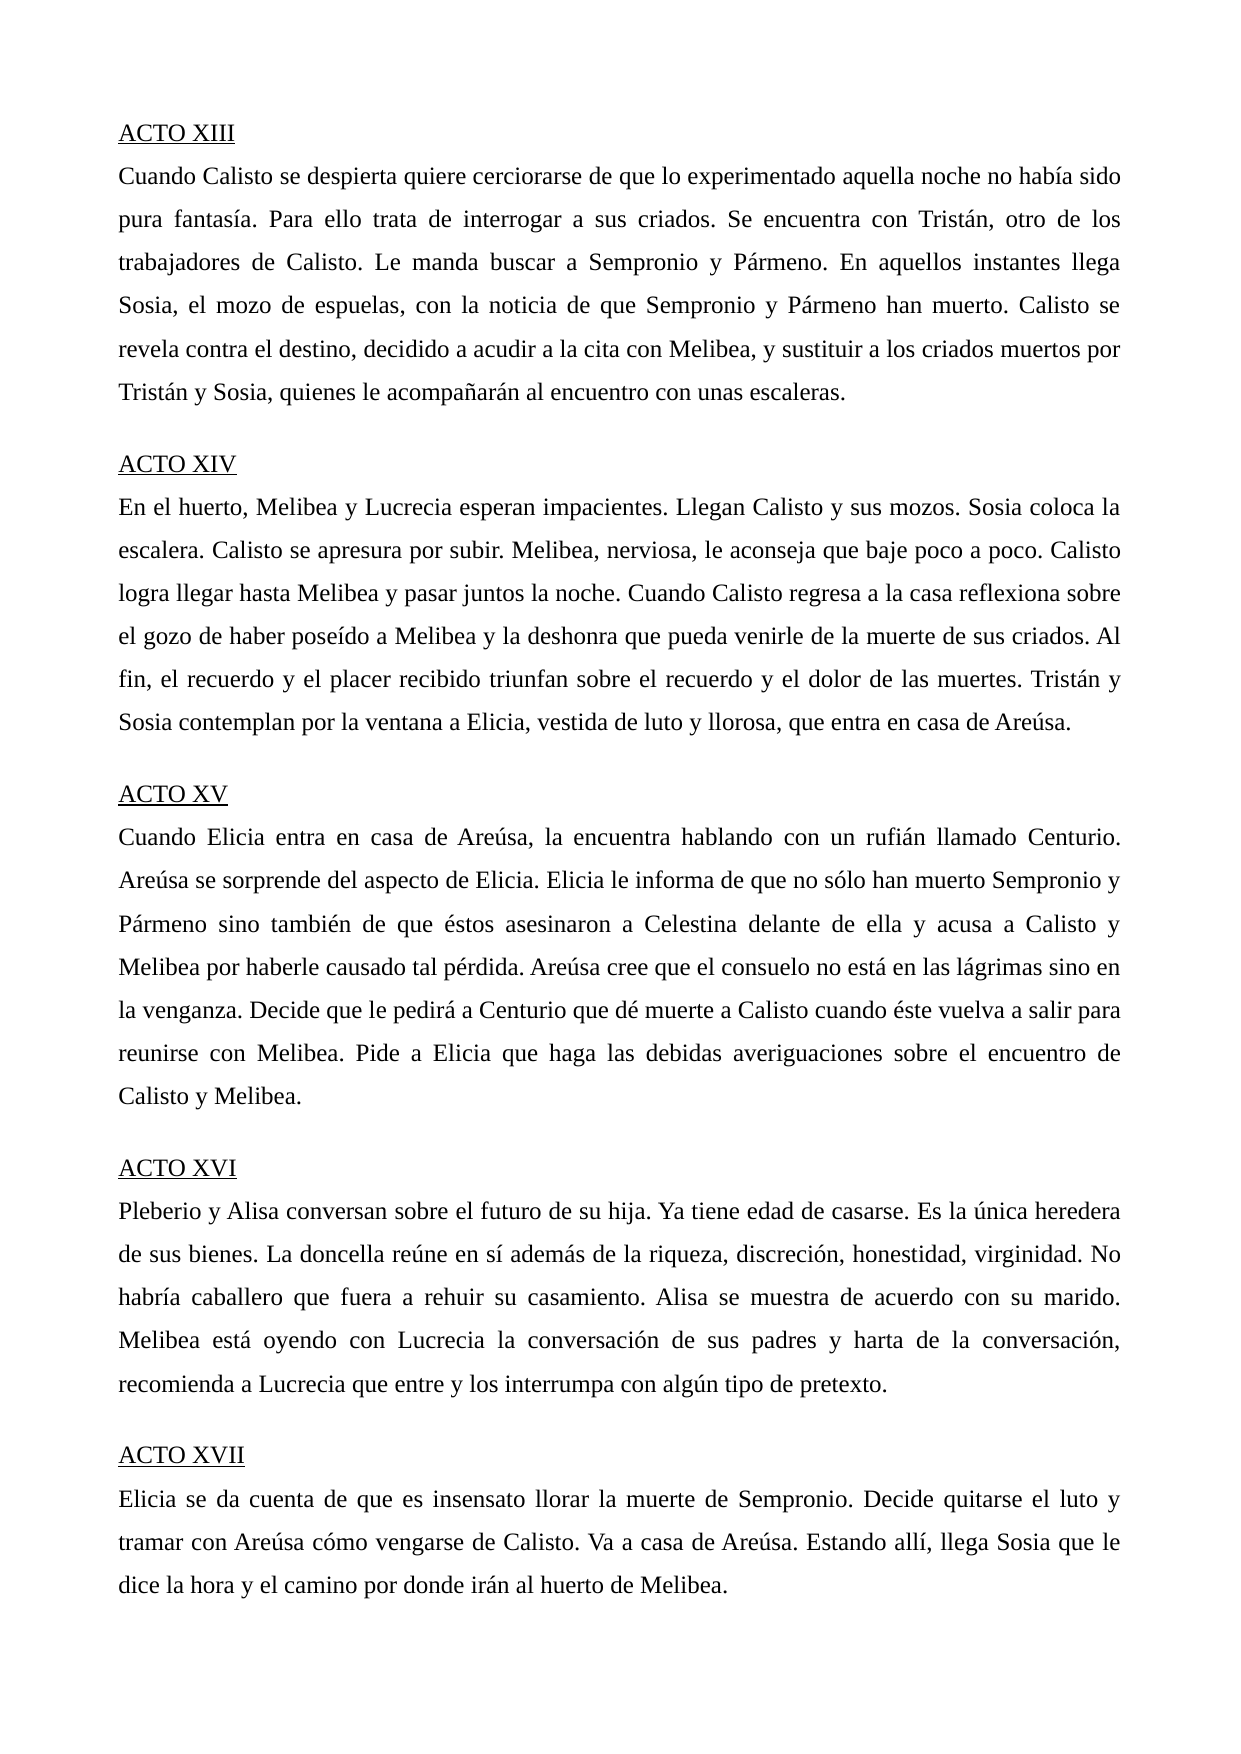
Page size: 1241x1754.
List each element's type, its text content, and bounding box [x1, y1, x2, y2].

text Cuando Elicia entra en casa de Areúsa, la encuentra hablando con un rufián llamado Centurio. Areúsa se sorprende del aspecto de Elicia. Elicia le informa de que no sólo han muerto Sempronio y Pármeno sino también de que éstos asesinaron a Celestina delante de ella y acusa a Calisto y Melibea por haberle causado tal pérdida. Areúsa cree que el consuelo no está en las lágrimas sino en la venganza. Decide que le pedirá a Centurio que dé muerte a Calisto cuando éste vuelva a salir para reunirse con Melibea. Pide a Elicia que haga las debidas averiguaciones sobre el encuentro de Calisto y Melibea. [118, 822, 1122, 1110]
text ACTO XVI [118, 1153, 1122, 1182]
text ACTO XV [118, 779, 1122, 808]
text Elicia se da cuenta de que es insensato llorar la muerte de Sempronio. Decide quitarse el luto y tramar con Areúsa cómo vengarse de Calisto. Va a casa de Areúsa. Estando allí, llega Sosia que le dice la hora y el camino por donde irán al huerto de Melibea. [118, 1484, 1122, 1599]
text En el huerto, Melibea y Lucrecia esperan impacientes. Llegan Calisto y sus mozos. Sosia coloca la escalera. Calisto se apresura por subir. Melibea, nerviosa, le aconseja que baje poco a poco. Calisto logra llegar hasta Melibea y pasar juntos la noche. Cuando Calisto regresa a la casa reflexiona sobre el gozo de haber poseído a Melibea y la deshonra que pueda venirle de la muerte de sus criados. Al fin, el recuerdo y el placer recibido triunfan sobre el recuerdo y el dolor de las muertes. Tristán y Sosia contemplan por la ventana a Elicia, vestida de luto y llorosa, que entra en casa de Areúsa. [118, 492, 1122, 736]
text Pleberio y Alisa conversan sobre el futuro de su hija. Ya tiene edad de casarse. Es la única heredera de sus bienes. La doncella reúne en sí además de la riqueza, discreción, honestidad, virginidad. No habría caballero que fuera a rehuir su casamiento. Alisa se muestra de acuerdo con su marido. Melibea está oyendo con Lucrecia la conversación de sus padres y harta de la conversación, recomienda a Lucrecia que entre y los interrumpa con algún tipo de pretexto. [118, 1196, 1122, 1397]
text ACTO XIV [118, 449, 1122, 477]
text ACTO XVII [118, 1441, 1122, 1469]
text Cuando Calisto se despierta quiere cerciorarse de que lo experimentado aquella noche no había sido pura fantasía. Para ello trata de interrogar a sus criados. Se encuentra con Tristán, otro de los trabajadores de Calisto. Le manda buscar a Sempronio y Pármeno. En aquellos instantes llega Sosia, el mozo de espuelas, con la noticia de que Sempronio y Pármeno han muerto. Calisto se revela contra el destino, decidido a acudir a la cita con Melibea, y sustituir a los criados muertos por Tristán y Sosia, quienes le acompañarán al encuentro con unas escaleras. [118, 161, 1122, 406]
text ACTO XIII [118, 118, 1122, 147]
